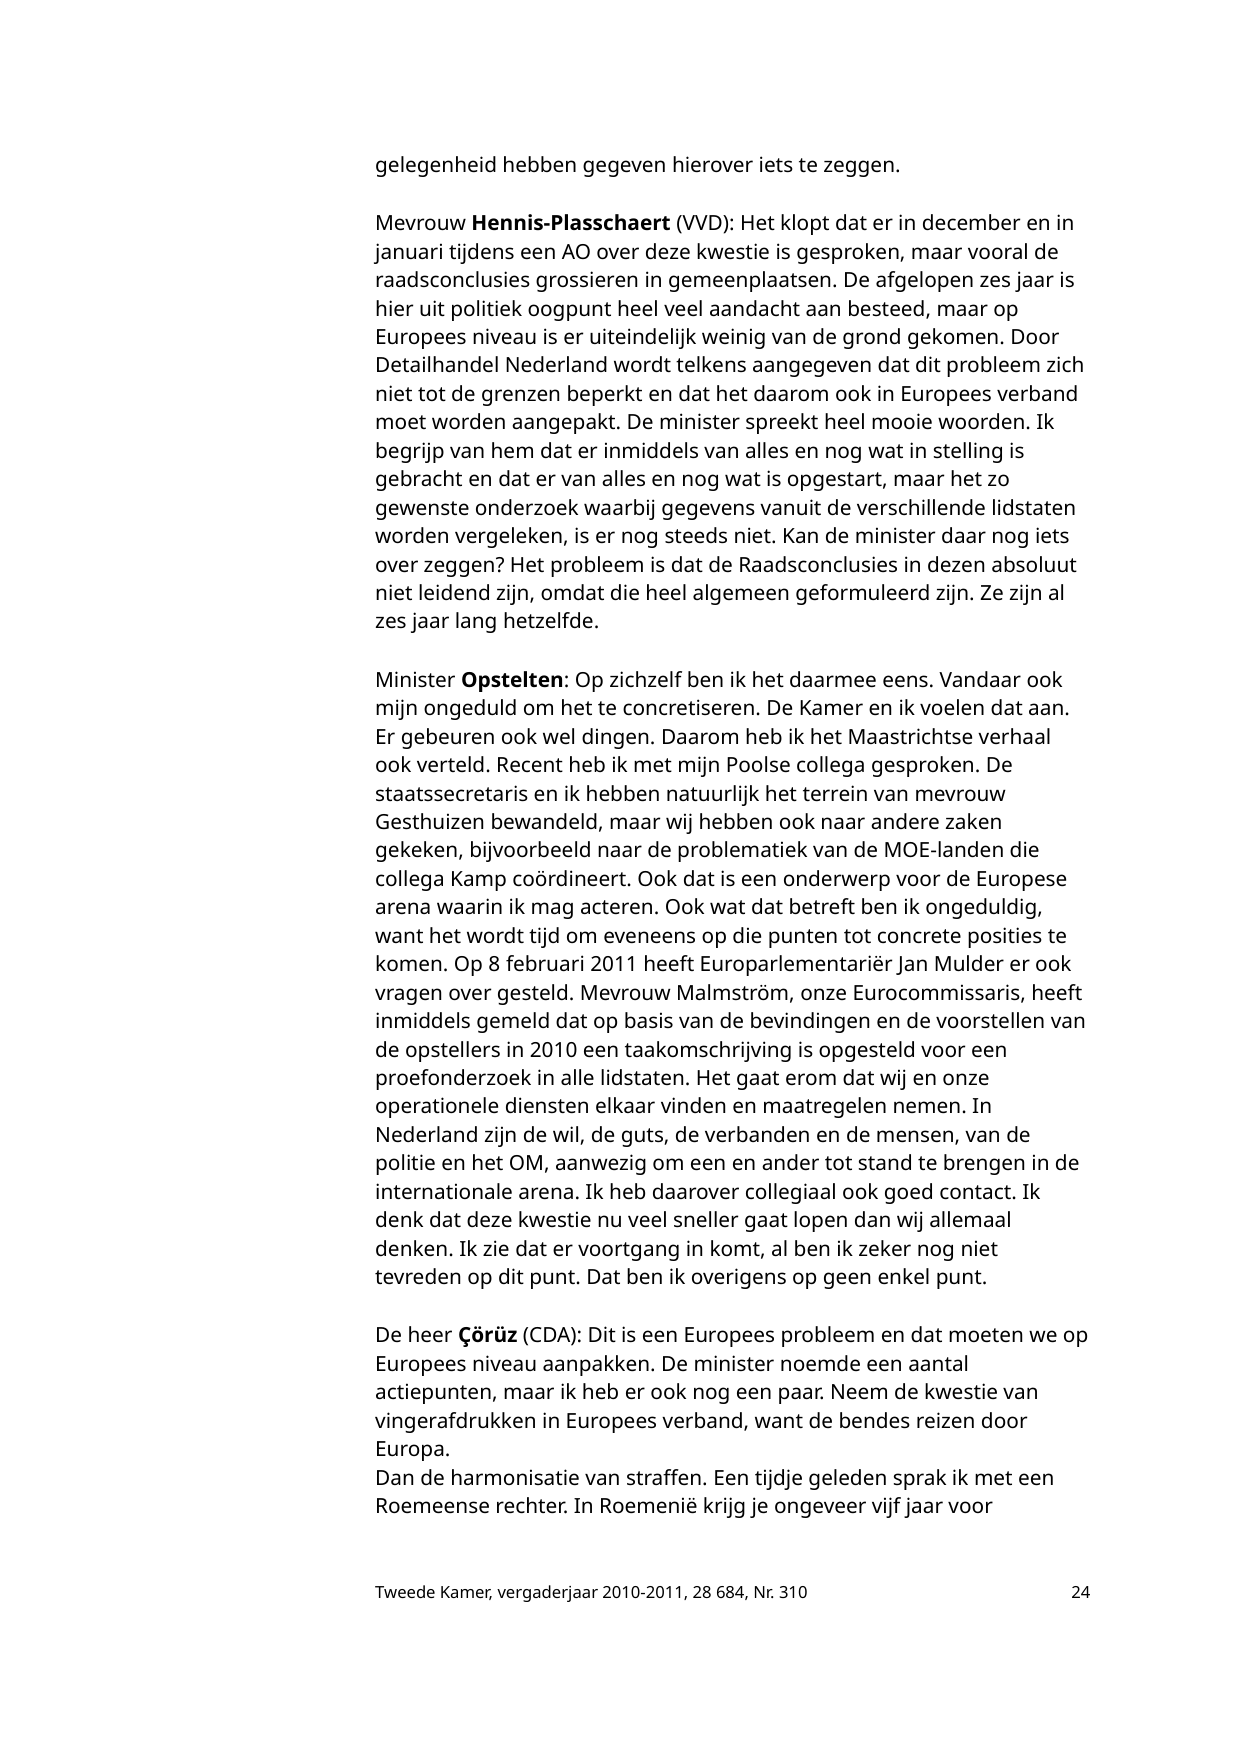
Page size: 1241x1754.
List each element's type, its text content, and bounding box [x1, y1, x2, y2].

text Dan de harmonisatie van straffen. Een tijdje geleden sprak ik met een Roemeense rechter. In Roemenië krijg je ongeveer vijf jaar voor [375, 1463, 1090, 1520]
text Mevrouw Hennis-Plasschaert (VVD): Het klopt dat er in december en in januari tijdens een AO over deze kwestie is gesproken, maar vooral de raadsconclusies grossieren in gemeenplaatsen. De afgelopen zes jaar is hier uit politiek oogpunt heel veel aandacht aan besteed, maar op Europees niveau is er uiteindelijk weinig van de grond gekomen. Door Detailhandel Nederland wordt telkens aangegeven dat dit probleem zich niet tot de grenzen beperkt en dat het daarom ook in Europees verband moet worden aangepakt. De minister spreekt heel mooie woorden. Ik begrijp van hem dat er inmiddels van alles en nog wat in stelling is gebracht en dat er van alles en nog wat is opgestart, maar het zo gewenste onderzoek waarbij gegevens vanuit de verschillende lidstaten worden vergeleken, is er nog steeds niet. Kan de minister daar nog iets over zeggen? Het probleem is dat de Raadsconclusies in dezen absoluut niet leidend zijn, omdat die heel algemeen geformuleerd zijn. Ze zijn al zes jaar lang hetzelfde. [375, 208, 1090, 635]
text gelegenheid hebben gegeven hierover iets te zeggen. [375, 150, 1090, 178]
text Minister Opstelten: Op zichzelf ben ik het daarmee eens. Vandaar ook mijn ongeduld om het te concretiseren. De Kamer en ik voelen dat aan. Er gebeuren ook wel dingen. Daarom heb ik het Maastrichtse verhaal ook verteld. Recent heb ik met mijn Poolse collega gesproken. De staatssecretaris en ik hebben natuurlijk het terrein van mevrouw Gesthuizen bewandeld, maar wij hebben ook naar andere zaken gekeken, bijvoorbeeld naar de problematiek van de MOE-landen die collega Kamp coördineert. Ook dat is een onderwerp voor de Europese arena waarin ik mag acteren. Ook wat dat betreft ben ik ongeduldig, want het wordt tijd om eveneens op die punten tot concrete posities te komen. Op 8 februari 2011 heeft Europarlementariër Jan Mulder er ook vragen over gesteld. Mevrouw Malmström, onze Eurocommissaris, heeft inmiddels gemeld dat op basis van de bevindingen en de voorstellen van de opstellers in 2010 een taakomschrijving is opgesteld voor een proefonderzoek in alle lidstaten. Het gaat erom dat wij en onze operationele diensten elkaar vinden en maatregelen nemen. In Nederland zijn de wil, de guts, de verbanden en de mensen, van de politie en het OM, aanwezig om een en ander tot stand te brengen in de internationale arena. Ik heb daarover collegiaal ook goed contact. Ik denk dat deze kwestie nu veel sneller gaat lopen dan wij allemaal denken. Ik zie dat er voortgang in komt, al ben ik zeker nog niet tevreden op dit punt. Dat ben ik overigens op geen enkel punt. [375, 665, 1090, 1291]
text De heer Çörüz (CDA): Dit is een Europees probleem en dat moeten we op Europees niveau aanpakken. De minister noemde een aantal actiepunten, maar ik heb er ook nog een paar. Neem de kwestie van vingerafdrukken in Europees verband, want de bendes reizen door Europa. [375, 1321, 1090, 1463]
